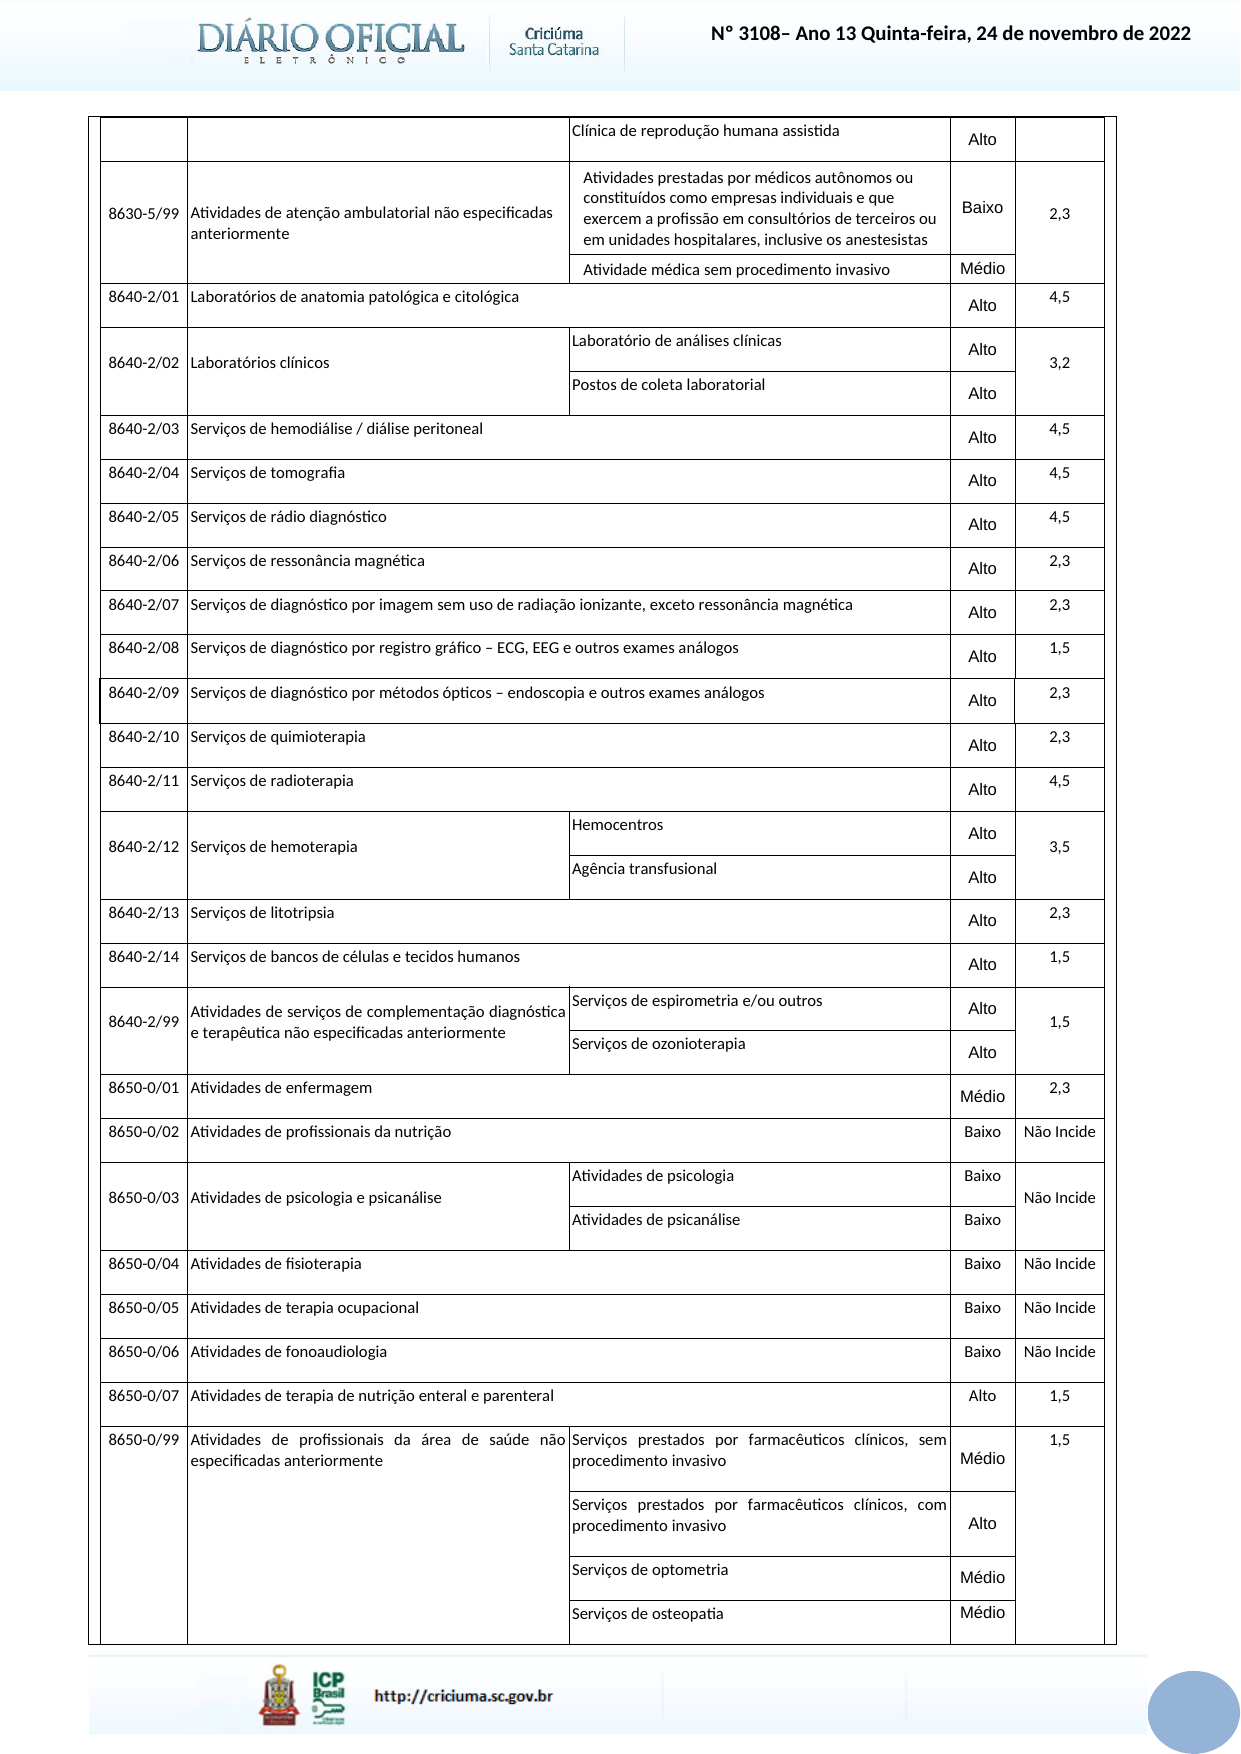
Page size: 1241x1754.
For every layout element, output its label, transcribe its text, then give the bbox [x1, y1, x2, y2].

table_cell Alto [951, 724, 1015, 767]
table_cell Alto [951, 988, 1015, 1030]
table_cell 8640-2/09 [101, 679, 187, 722]
table_cell Serviços de optometria [570, 1557, 950, 1599]
table_cell [101, 118, 187, 161]
table_cell Não Incide [1016, 1119, 1104, 1162]
table_cell 2,3 [1016, 591, 1104, 634]
table_cell Atividades prestadas por médicos autônomos ou constituídos como empresas individuais e que exercem a profissão em consultórios de terceiros ou em unidades hospitalares, inclusive os anestesistas [570, 162, 950, 253]
table_cell 3,2 [1016, 328, 1104, 415]
table_cell Não Incide [1016, 1339, 1104, 1382]
table_cell 8640-2/11 [101, 768, 187, 811]
table_cell Hemocentros [570, 812, 950, 855]
table_cell Alto [951, 504, 1015, 547]
table_cell 8640-2/12 [101, 812, 187, 899]
table_cell Serviços de bancos de células e tecidos humanos [188, 944, 950, 986]
table_cell Serviços de ozonioterapia [570, 1031, 950, 1074]
table_header [1105, 117, 1116, 1644]
table_cell 1,5 [1016, 1383, 1104, 1426]
table_cell Atividades de terapia de nutrição enteral e parenteral [188, 1383, 950, 1426]
table_cell 8640-2/01 [101, 284, 187, 327]
table_cell 8640-2/05 [101, 504, 187, 547]
table_cell 8650-0/02 [101, 1119, 187, 1162]
table_cell Baixo [951, 1339, 1015, 1382]
table_cell 8650-0/03 [101, 1163, 187, 1250]
table_cell Médio [951, 1557, 1015, 1599]
table_cell 1,5 [1016, 1427, 1104, 1643]
table_cell Médio [951, 1427, 1015, 1491]
table_cell Alto [951, 591, 1015, 634]
table_cell Serviços de hemodiálise / diálise peritoneal [188, 416, 950, 459]
table_cell Clínica de reprodução humana assistida [570, 118, 950, 161]
table_cell Serviços de diagnóstico por métodos ópticos – endoscopia e outros exames análogos [188, 679, 950, 722]
table_cell Baixo [951, 1207, 1015, 1250]
table_cell Postos de coleta laboratorial [570, 372, 950, 415]
table_cell 8640-2/03 [101, 416, 187, 459]
table_cell Atividades de fonoaudiologia [188, 1339, 950, 1382]
table_cell Médio [951, 255, 1015, 283]
table_cell Alto [951, 1031, 1015, 1074]
table_cell Laboratório de análises clínicas [570, 328, 950, 371]
table_cell [188, 118, 569, 161]
table_cell Baixo [951, 1163, 1015, 1206]
table_cell Alto [951, 1383, 1015, 1426]
table_cell Atividades de serviços de complementação diagnóstica e terapêutica não especificadas anteriormente [188, 988, 569, 1074]
table_cell 8630-5/99 [101, 162, 187, 283]
table_cell Alto [951, 372, 1015, 415]
table_cell 8640-2/04 [101, 460, 187, 502]
table_cell 8640-2/13 [101, 900, 187, 942]
table_cell Serviços de ressonância magnética [188, 548, 950, 590]
table_cell Baixo [951, 1119, 1015, 1162]
table_cell Laboratórios clínicos [188, 328, 569, 415]
table_cell Atividades de psicologia [570, 1163, 950, 1206]
table_cell Médio [951, 1601, 1015, 1643]
table_cell Serviços de diagnóstico por imagem sem uso de radiação ionizante, exceto ressonância magnética [188, 591, 950, 634]
table_cell 4,5 [1016, 284, 1104, 327]
table_cell Não Incide [1016, 1251, 1104, 1294]
table_cell 8640-2/06 [101, 548, 187, 590]
table_cell Alto [951, 679, 1014, 722]
table_cell Serviços de rádio diagnóstico [188, 504, 950, 547]
table_cell Agência transfusional [570, 856, 950, 899]
table_cell 1,5 [1016, 944, 1104, 986]
table_cell Alto [951, 1492, 1015, 1556]
table_cell Alto [951, 812, 1015, 855]
table_cell 2,3 [1016, 724, 1104, 767]
table_cell Alto [951, 416, 1015, 459]
table_cell Não Incide [1016, 1295, 1104, 1338]
table_cell 8640-2/99 [101, 988, 187, 1074]
table_cell 4,5 [1016, 768, 1104, 811]
table_header [89, 117, 100, 1644]
table_cell Alto [951, 328, 1015, 371]
table_cell 1,5 [1016, 635, 1104, 678]
table_cell 8650-0/07 [101, 1383, 187, 1426]
table_cell 8650-0/06 [101, 1339, 187, 1382]
table_cell Serviços de litotripsia [188, 900, 950, 942]
table_cell 3,5 [1016, 812, 1104, 899]
table_cell Serviços prestados por farmacêuticos clínicos, sem procedimento invasivo [570, 1427, 950, 1491]
table_cell Atividades de psicanálise [570, 1207, 950, 1250]
table_cell 2,3 [1015, 679, 1104, 722]
table_cell Alto [951, 284, 1015, 327]
table_cell 4,5 [1016, 504, 1104, 547]
table_cell 8650-0/05 [101, 1295, 187, 1338]
table_cell Médio [951, 1075, 1015, 1118]
table_cell Serviços de radioterapia [188, 768, 950, 811]
table_cell 8640-2/08 [101, 635, 187, 678]
table_cell Alto [951, 768, 1015, 811]
table_cell 8650-0/99 [101, 1427, 187, 1643]
table_cell Baixo [951, 162, 1015, 253]
table_cell Serviços de hemoterapia [188, 812, 569, 899]
table_cell Alto [951, 856, 1015, 899]
table_cell Serviços de tomografia [188, 460, 950, 502]
table_cell [1016, 118, 1104, 161]
table_cell Serviços de espirometria e/ou outros [570, 988, 950, 1030]
table_cell 2,3 [1016, 1075, 1104, 1118]
table_cell 8650-0/01 [101, 1075, 187, 1118]
table_cell Atividades de psicologia e psicanálise [188, 1163, 569, 1250]
table_cell Baixo [951, 1251, 1015, 1294]
table_cell Serviços de quimioterapia [188, 724, 950, 767]
table_cell Alto [951, 635, 1015, 678]
table_cell 2,3 [1016, 162, 1104, 283]
table_cell Alto [951, 944, 1015, 986]
table_cell Não Incide [1016, 1163, 1104, 1250]
table_cell Alto [951, 900, 1015, 942]
table_cell 2,3 [1016, 548, 1104, 590]
table_cell 4,5 [1016, 416, 1104, 459]
table_cell Alto [951, 460, 1015, 502]
table_cell Atividades de terapia ocupacional [188, 1295, 950, 1338]
table_cell Atividades de profissionais da nutrição [188, 1119, 950, 1162]
table_cell 1,5 [1016, 988, 1104, 1074]
table_cell Atividades de fisioterapia [188, 1251, 950, 1294]
table_cell Atividade médica sem procedimento invasivo [570, 255, 950, 283]
table_cell Serviços prestados por farmacêuticos clínicos, com procedimento invasivo [570, 1492, 950, 1556]
table_cell Serviços de diagnóstico por registro gráfico – ECG, EEG e outros exames análogos [188, 635, 950, 678]
table_cell Atividades de enfermagem [188, 1075, 950, 1118]
table_cell 2,3 [1016, 900, 1104, 942]
table_cell 4,5 [1016, 460, 1104, 502]
table_cell 8640-2/14 [101, 944, 187, 986]
table_cell 8640-2/02 [101, 328, 187, 415]
table_cell 8650-0/04 [101, 1251, 187, 1294]
table_cell 8640-2/07 [101, 591, 187, 634]
table_cell Laboratórios de anatomia patológica e citológica [188, 284, 950, 327]
table_cell Alto [951, 118, 1015, 161]
table_cell Baixo [951, 1295, 1015, 1338]
table_cell Serviços de osteopatia [570, 1601, 950, 1643]
table_cell Atividades de atenção ambulatorial não especificadas anteriormente [188, 162, 569, 283]
table_cell Atividades de profissionais da área de saúde não especificadas anteriormente [188, 1427, 569, 1643]
table_cell Alto [951, 548, 1015, 590]
table_cell 8640-2/10 [101, 724, 187, 767]
